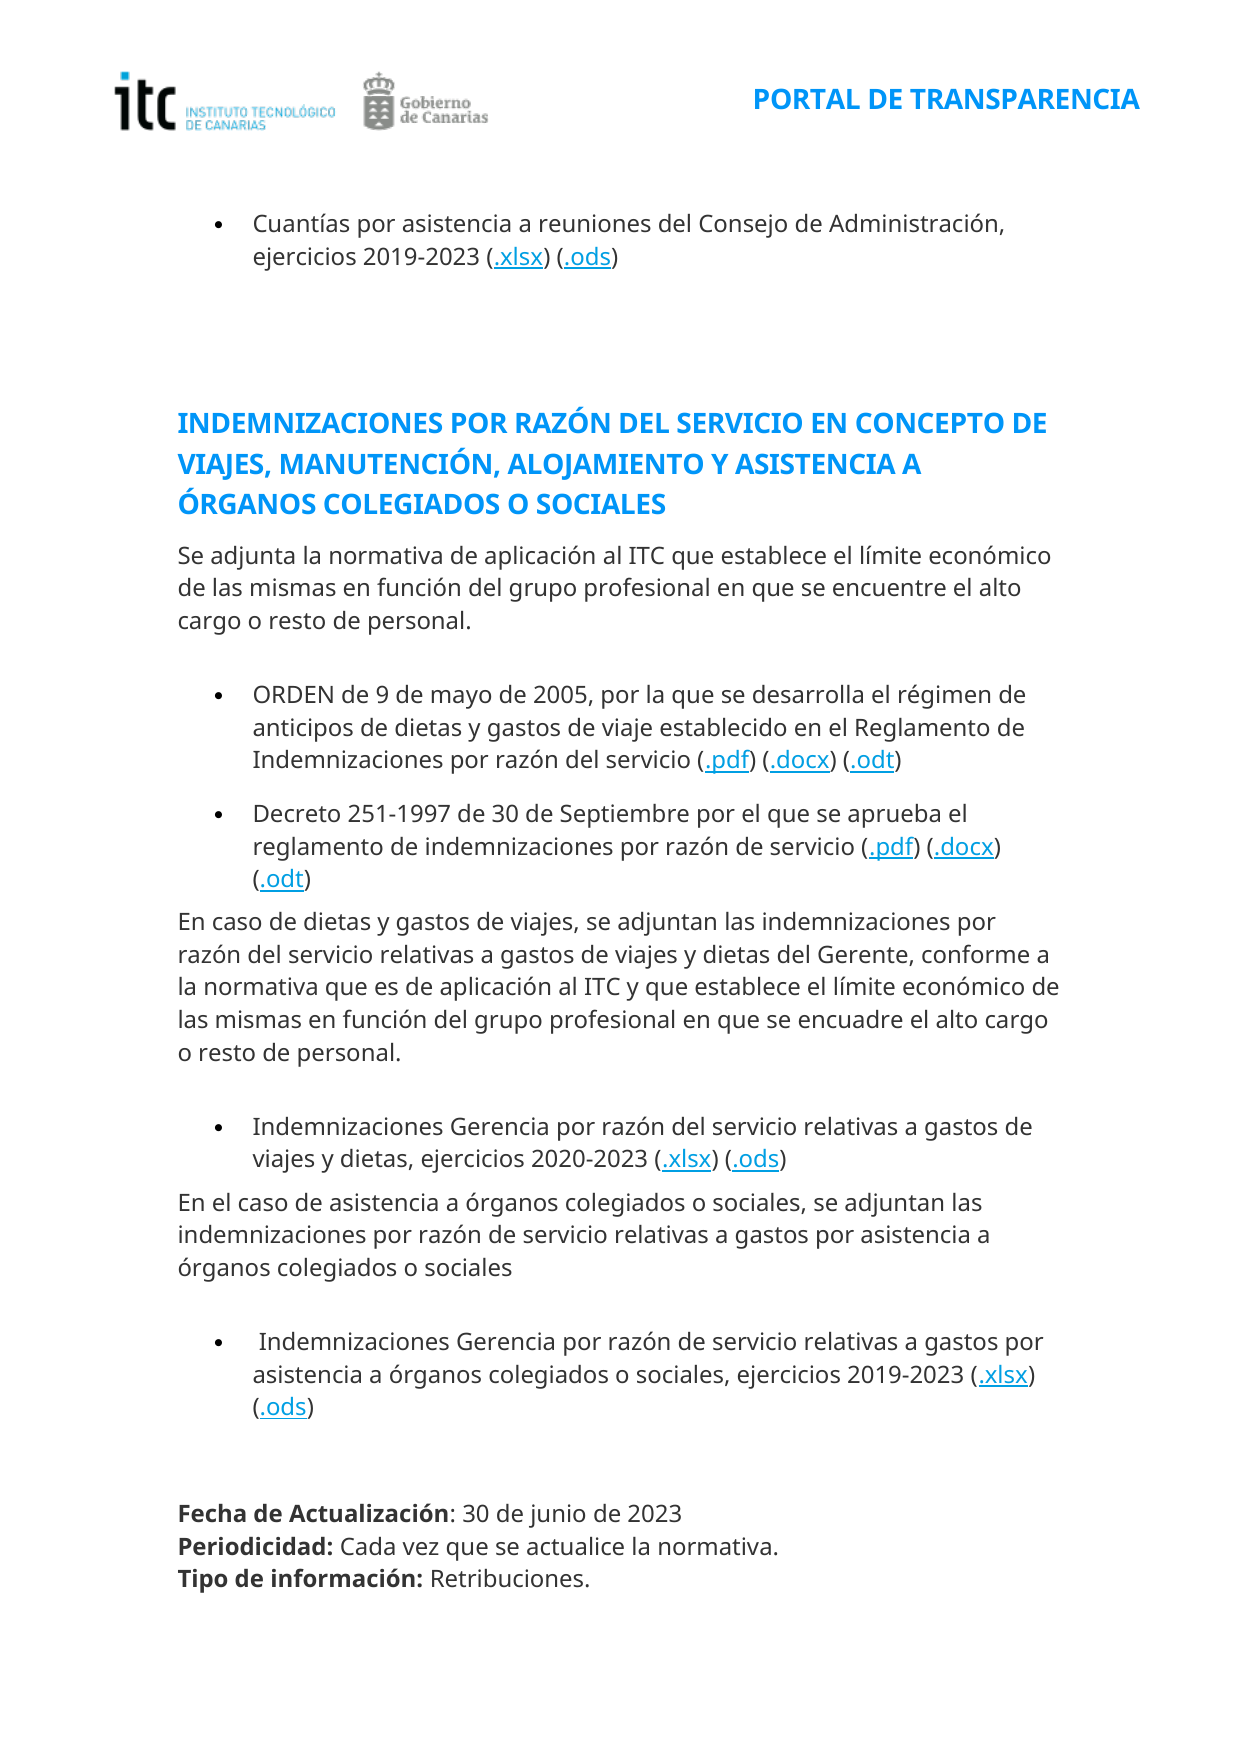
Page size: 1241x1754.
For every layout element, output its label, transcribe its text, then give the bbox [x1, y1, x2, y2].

subtitle INDEMNIZACIONES POR RAZÓN DEL SERVICIO EN CONCEPTO DE VIAJES, MANUTENCIÓN, ALOJAMIENTO Y ASISTENCIA A ÓRGANOS COLEGIADOS O SOCIALES [177, 401, 1063, 523]
text Fecha de Actualización: 30 de junio de 2023 Periodicidad: Cada vez que se actualice la normativa. Tipo de información: Retribuciones. [177, 1497, 1063, 1595]
text En el caso de asistencia a órganos colegiados o sociales, se adjuntan las indemnizaciones por razón de servicio relativas a gastos por asistencia a órganos colegiados o sociales [177, 1185, 1063, 1283]
list Indemnizaciones Gerencia por razón del servicio relativas a gastos de viajes y dietas, ejercicios 2020-2023 (.xlsx) (.ods) [215, 1110, 1063, 1175]
text En caso de dietas y gastos de viajes, se adjuntan las indemnizaciones por razón del servicio relativas a gastos de viajes y dietas del Gerente, conforme a la normativa que es de aplicación al ITC y que establece el límite económico de las mismas en función del grupo profesional en que se encuadre el alto cargo o resto de personal. [177, 905, 1063, 1068]
list ORDEN de 9 de mayo de 2005, por la que se desarrolla el régimen de anticipos de dietas y gastos de viaje establecido en el Reglamento de Indemnizaciones por razón del servicio (.pdf) (.docx) (.odt) [215, 678, 1063, 776]
list Decreto 251-1997 de 30 de Septiembre por el que se aprueba el reglamento de indemnizaciones por razón de servicio (.pdf) (.docx) (.odt) [215, 797, 1063, 894]
text Se adjunta la normativa de aplicación al ITC que establece el límite económico de las mismas en función del grupo profesional en que se encuentre el alto cargo o resto de personal. [177, 539, 1063, 636]
list Indemnizaciones Gerencia por razón de servicio relativas a gastos por asistencia a órganos colegiados o sociales, ejercicios 2019-2023 (.xlsx) (.ods) [215, 1325, 1063, 1423]
list Cuantías por asistencia a reuniones del Consejo de Administración, ejercicios 2019-2023 (.xlsx) (.ods) [215, 207, 1063, 272]
